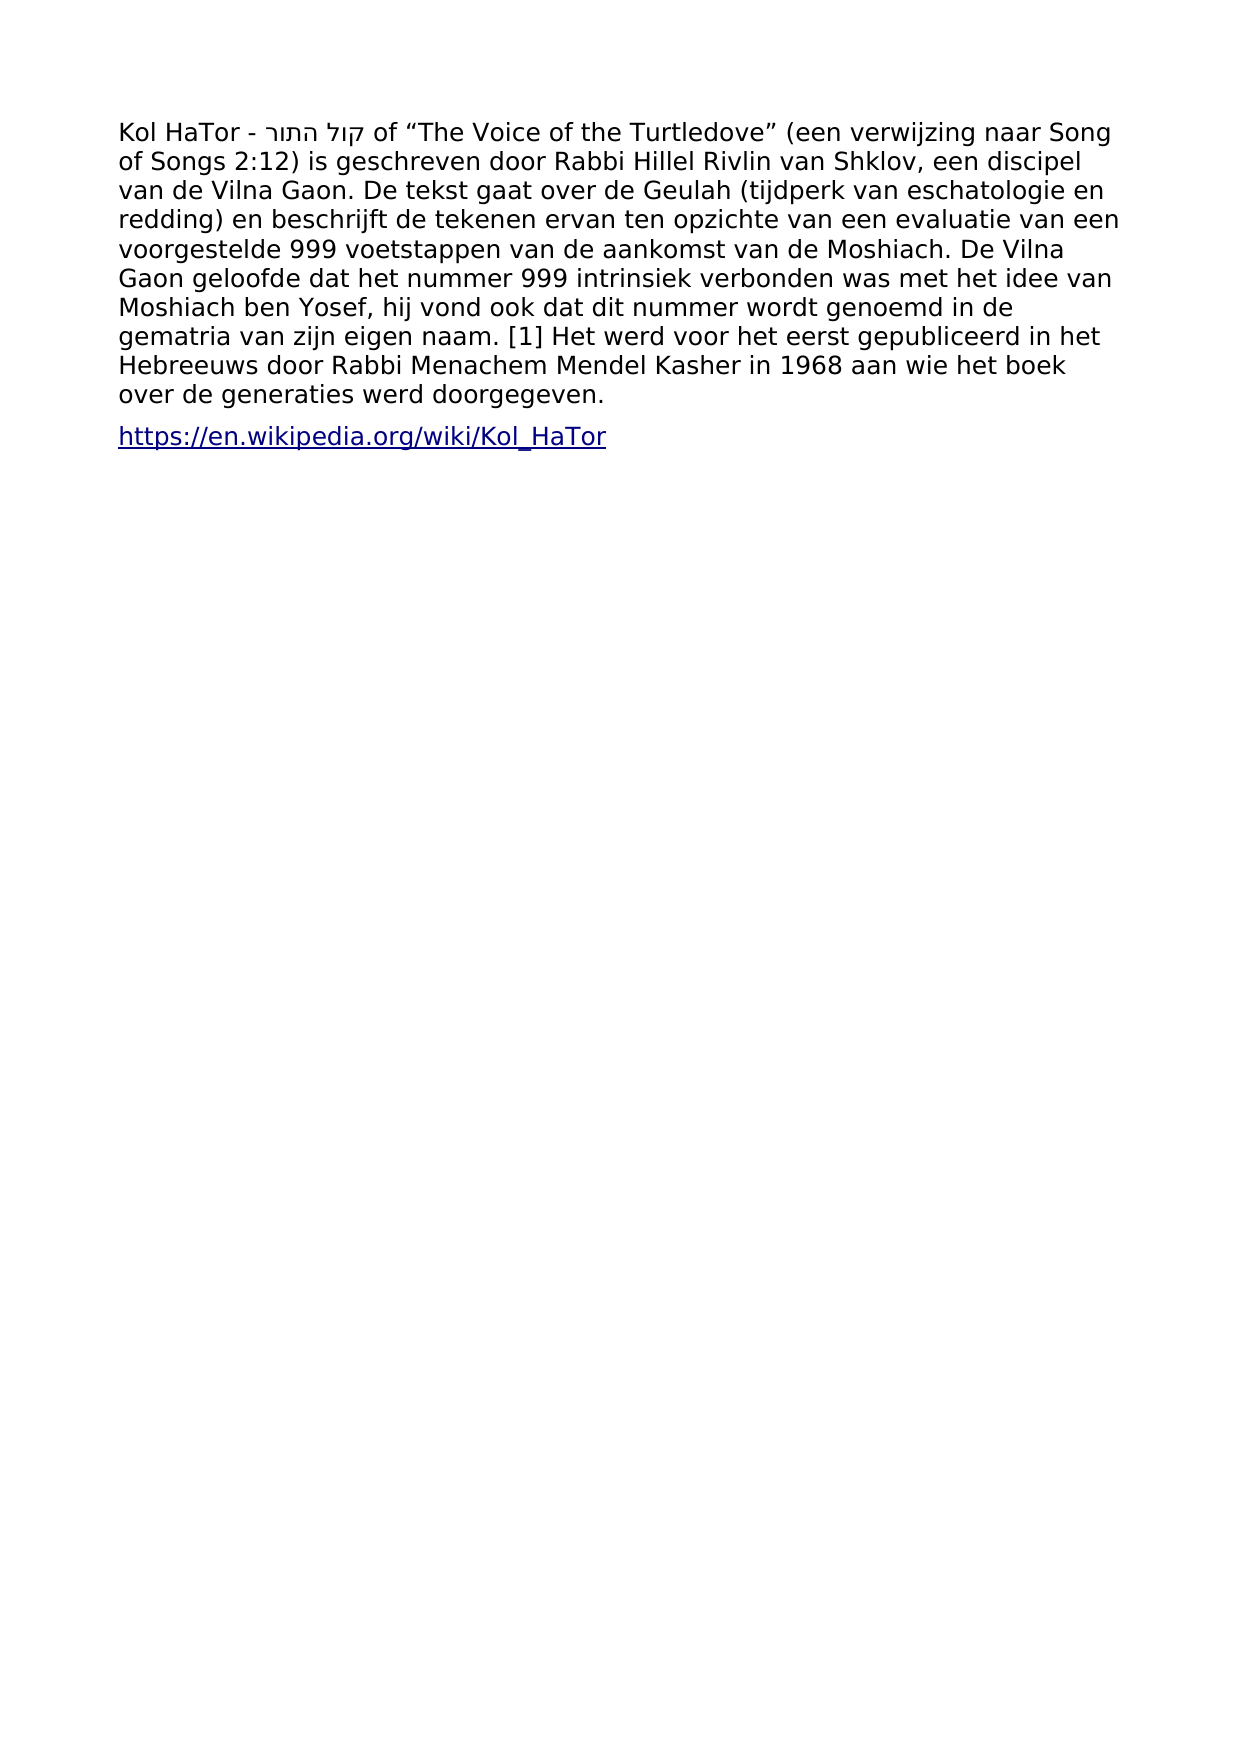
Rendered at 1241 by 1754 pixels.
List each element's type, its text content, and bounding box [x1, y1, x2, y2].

text https://en.wikipedia.org/wiki/Kol_HaTor [118, 422, 1122, 451]
text Kol HaTor - קול התור of “The Voice of the Turtledove” (een verwijzing naar Song of Songs 2:12) is geschreven door Rabbi Hillel Rivlin van Shklov, een discipel van de Vilna Gaon. De tekst gaat over de Geulah (tijdperk van eschatologie en redding) en beschrijft de tekenen ervan ten opzichte van een evaluatie van een voorgestelde 999 voetstappen van de aankomst van de Moshiach. De Vilna Gaon geloofde dat het nummer 999 intrinsiek verbonden was met het idee van Moshiach ben Yosef, hij vond ook dat dit nummer wordt genoemd in de gematria van zijn eigen naam. [1] Het werd voor het eerst gepubliceerd in het Hebreeuws door Rabbi Menachem Mendel Kasher in 1968 aan wie het boek over de generaties werd doorgegeven. [118, 118, 1122, 410]
